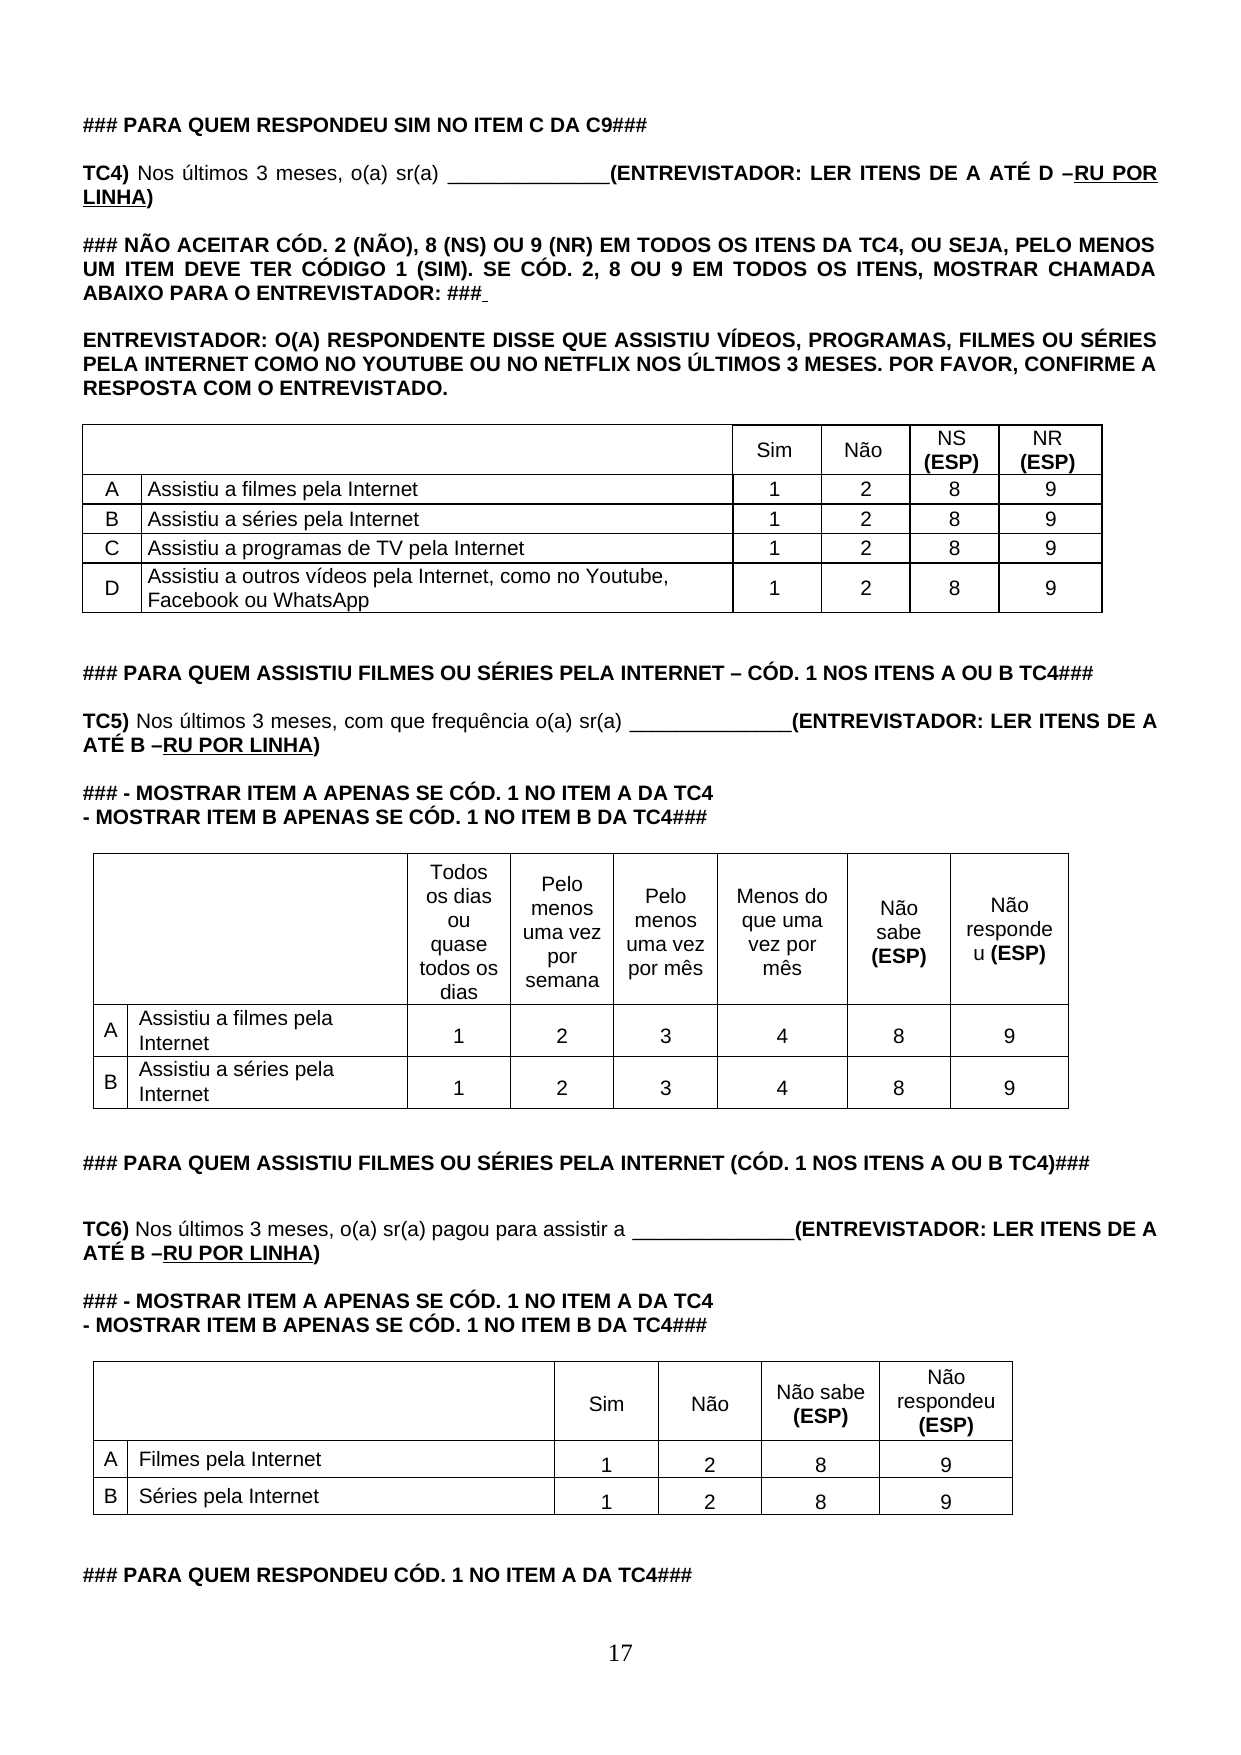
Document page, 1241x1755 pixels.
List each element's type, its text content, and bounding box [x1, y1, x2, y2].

table_cell 1 [408, 1057, 510, 1108]
table_cell 1 [734, 564, 821, 612]
table_cell 1 [734, 534, 821, 562]
table_cell 9 [880, 1478, 1012, 1514]
table_cell 9 [1000, 534, 1101, 562]
table_header [83, 425, 732, 473]
table_cell 2 [822, 475, 909, 503]
text TC5) Nos últimos 3 meses, com que frequência o(a) sr(a) ______________(ENTREVISTADOR: LER ITENS DE A ATÉ B –RU POR LINHA) [83, 709, 1158, 757]
table_cell A [94, 1005, 127, 1056]
table_cell 1 [734, 505, 821, 533]
table_cell 1 [734, 475, 821, 503]
text TC4) Nos últimos 3 meses, o(a) sr(a) ______________(ENTREVISTADOR: LER ITENS DE A ATÉ D –RU POR LINHA) [83, 161, 1158, 208]
table_header NR (ESP) [1000, 426, 1101, 473]
table_cell 4 [718, 1057, 847, 1108]
table_cell A [94, 1441, 127, 1477]
table_header Sim [733, 426, 821, 473]
text ### PARA QUEM RESPONDEU SIM NO ITEM C DA C9### [83, 113, 1158, 137]
table_cell 1 [408, 1005, 510, 1056]
table_cell Filmes pela Internet [128, 1441, 554, 1477]
table_header Pelo menos uma vez por semana [511, 854, 613, 1004]
table_cell 8 [848, 1057, 950, 1108]
table_cell B [94, 1478, 127, 1514]
text ### PARA QUEM ASSISTIU FILMES OU SÉRIES PELA INTERNET – CÓD. 1 NOS ITENS A OU B TC4### [83, 661, 1158, 685]
table_cell 1 [555, 1441, 658, 1477]
table_cell 8 [762, 1478, 879, 1514]
table_cell Assistiu a outros vídeos pela Internet, como no Youtube, Facebook ou WhatsApp [142, 564, 732, 612]
table_cell Assistiu a séries pela Internet [142, 505, 732, 533]
table_header Não respondeu (ESP) [880, 1362, 1012, 1440]
text TC6) Nos últimos 3 meses, o(a) sr(a) pagou para assistir a ______________(ENTREVISTADOR: LER ITENS DE A ATÉ B –RU POR LINHA) [83, 1217, 1158, 1265]
table_header Não [659, 1362, 761, 1440]
table_header Todos os dias ou quase todos os dias [408, 854, 510, 1004]
table_cell B [94, 1057, 127, 1108]
table_cell 9 [1000, 475, 1101, 503]
table_cell 3 [614, 1057, 717, 1108]
table_cell 2 [659, 1441, 761, 1477]
table_header Sim [555, 1362, 658, 1440]
table_cell B [83, 505, 141, 533]
table_cell 9 [951, 1005, 1068, 1056]
table_cell D [83, 564, 141, 612]
table_header Não [822, 426, 909, 473]
table_cell 2 [822, 505, 909, 533]
table_cell 9 [1000, 505, 1101, 533]
text ### - MOSTRAR ITEM A APENAS SE CÓD. 1 NO ITEM A DA TC4 [83, 781, 1158, 805]
text ### NÃO ACEITAR CÓD. 2 (NÃO), 8 (NS) OU 9 (NR) EM TODOS OS ITENS DA TC4, OU SEJA, PELO MENOS UM ITEM DEVE TER CÓDIGO 1 (SIM). SE CÓD. 2, 8 OU 9 EM TODOS OS ITENS, MOSTRAR CHAMADA ABAIXO PARA O ENTREVISTADOR: ### [83, 232, 1158, 304]
text ### - MOSTRAR ITEM A APENAS SE CÓD. 1 NO ITEM A DA TC4 [83, 1289, 1158, 1313]
table_header Não respondeu (ESP) [951, 854, 1068, 1004]
table_cell 2 [659, 1478, 761, 1514]
table_header Menos do que uma vez por mês [718, 854, 847, 1004]
text ### PARA QUEM RESPONDEU CÓD. 1 NO ITEM A DA TC4### [83, 1563, 1158, 1587]
text - MOSTRAR ITEM B APENAS SE CÓD. 1 NO ITEM B DA TC4### [83, 805, 1158, 829]
table_cell 8 [911, 564, 998, 612]
table_header Não sabe (ESP) [762, 1362, 879, 1440]
table_cell Assistiu a filmes pela Internet [142, 475, 732, 503]
table_cell 9 [880, 1441, 1012, 1477]
table_cell 2 [822, 564, 909, 612]
table_cell 2 [822, 534, 909, 562]
table_cell 9 [1000, 564, 1101, 612]
table_cell 3 [614, 1005, 717, 1056]
table_cell C [83, 534, 141, 562]
table_cell A [83, 475, 141, 503]
table_cell 2 [511, 1005, 613, 1056]
table_cell 8 [762, 1441, 879, 1477]
table_cell Assistiu a filmes pela Internet [128, 1005, 407, 1056]
table_header NS (ESP) [911, 426, 998, 473]
table_cell 8 [911, 475, 998, 503]
text ### PARA QUEM ASSISTIU FILMES OU SÉRIES PELA INTERNET (CÓD. 1 NOS ITENS A OU B TC4)### [83, 1151, 1158, 1175]
text - MOSTRAR ITEM B APENAS SE CÓD. 1 NO ITEM B DA TC4### [83, 1313, 1158, 1337]
table_cell 8 [911, 534, 998, 562]
table_header [94, 1362, 554, 1440]
table_cell Séries pela Internet [128, 1478, 554, 1514]
table_cell Assistiu a programas de TV pela Internet [142, 534, 732, 562]
table_cell 1 [555, 1478, 658, 1514]
table_cell 8 [848, 1005, 950, 1056]
table_header [94, 854, 407, 1004]
text ENTREVISTADOR: O(A) RESPONDENTE DISSE QUE ASSISTIU VÍDEOS, PROGRAMAS, FILMES OU SÉRIES PELA INTERNET COMO NO YOUTUBE OU NO NETFLIX NOS ÚLTIMOS 3 MESES. POR FAVOR, CONFIRME A RESPOSTA COM O ENTREVISTADO. [83, 328, 1158, 400]
table_header Pelo menos uma vez por mês [614, 854, 717, 1004]
table_header Não sabe (ESP) [848, 854, 950, 1004]
table_cell Assistiu a séries pela Internet [128, 1057, 407, 1108]
table_cell 8 [911, 505, 998, 533]
table_cell 9 [951, 1057, 1068, 1108]
table_cell 2 [511, 1057, 613, 1108]
table_cell 4 [718, 1005, 847, 1056]
